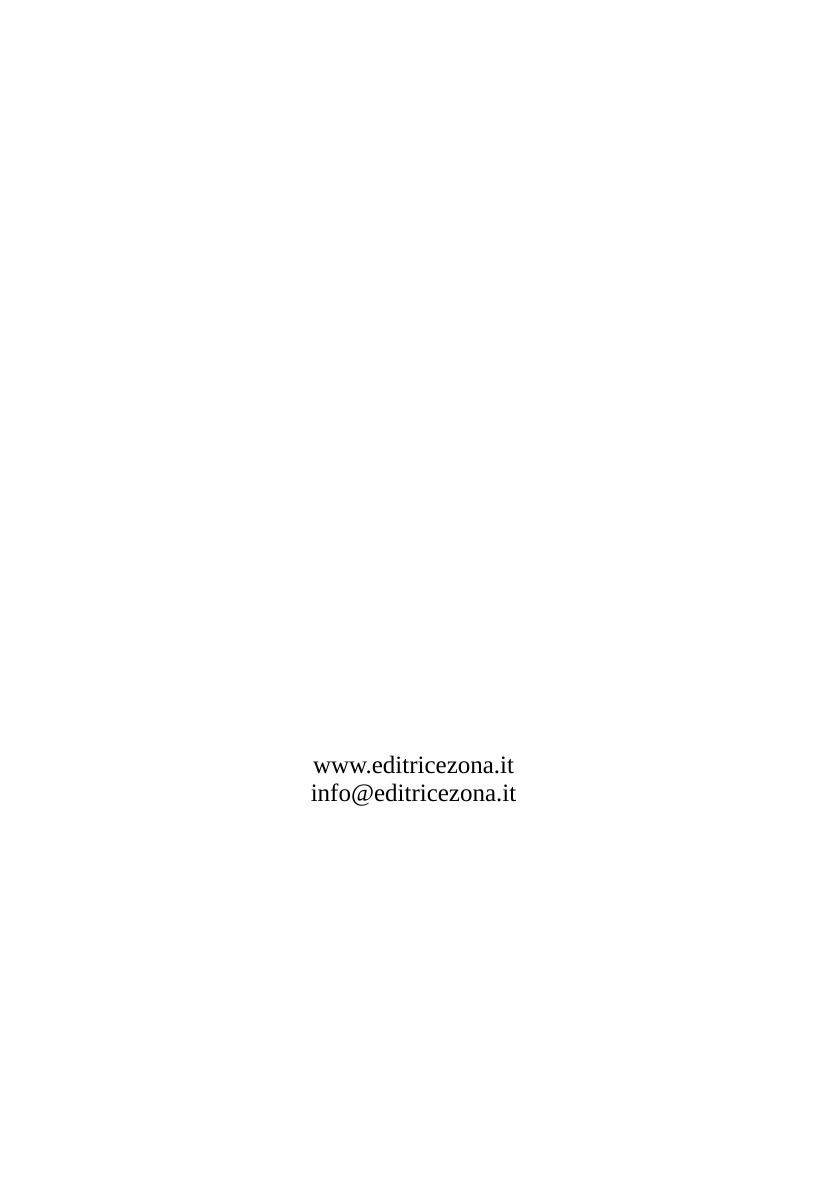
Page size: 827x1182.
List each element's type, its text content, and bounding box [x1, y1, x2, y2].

text info@editricezona.it [88, 778, 738, 807]
text www.editricezona.it [88, 750, 738, 778]
